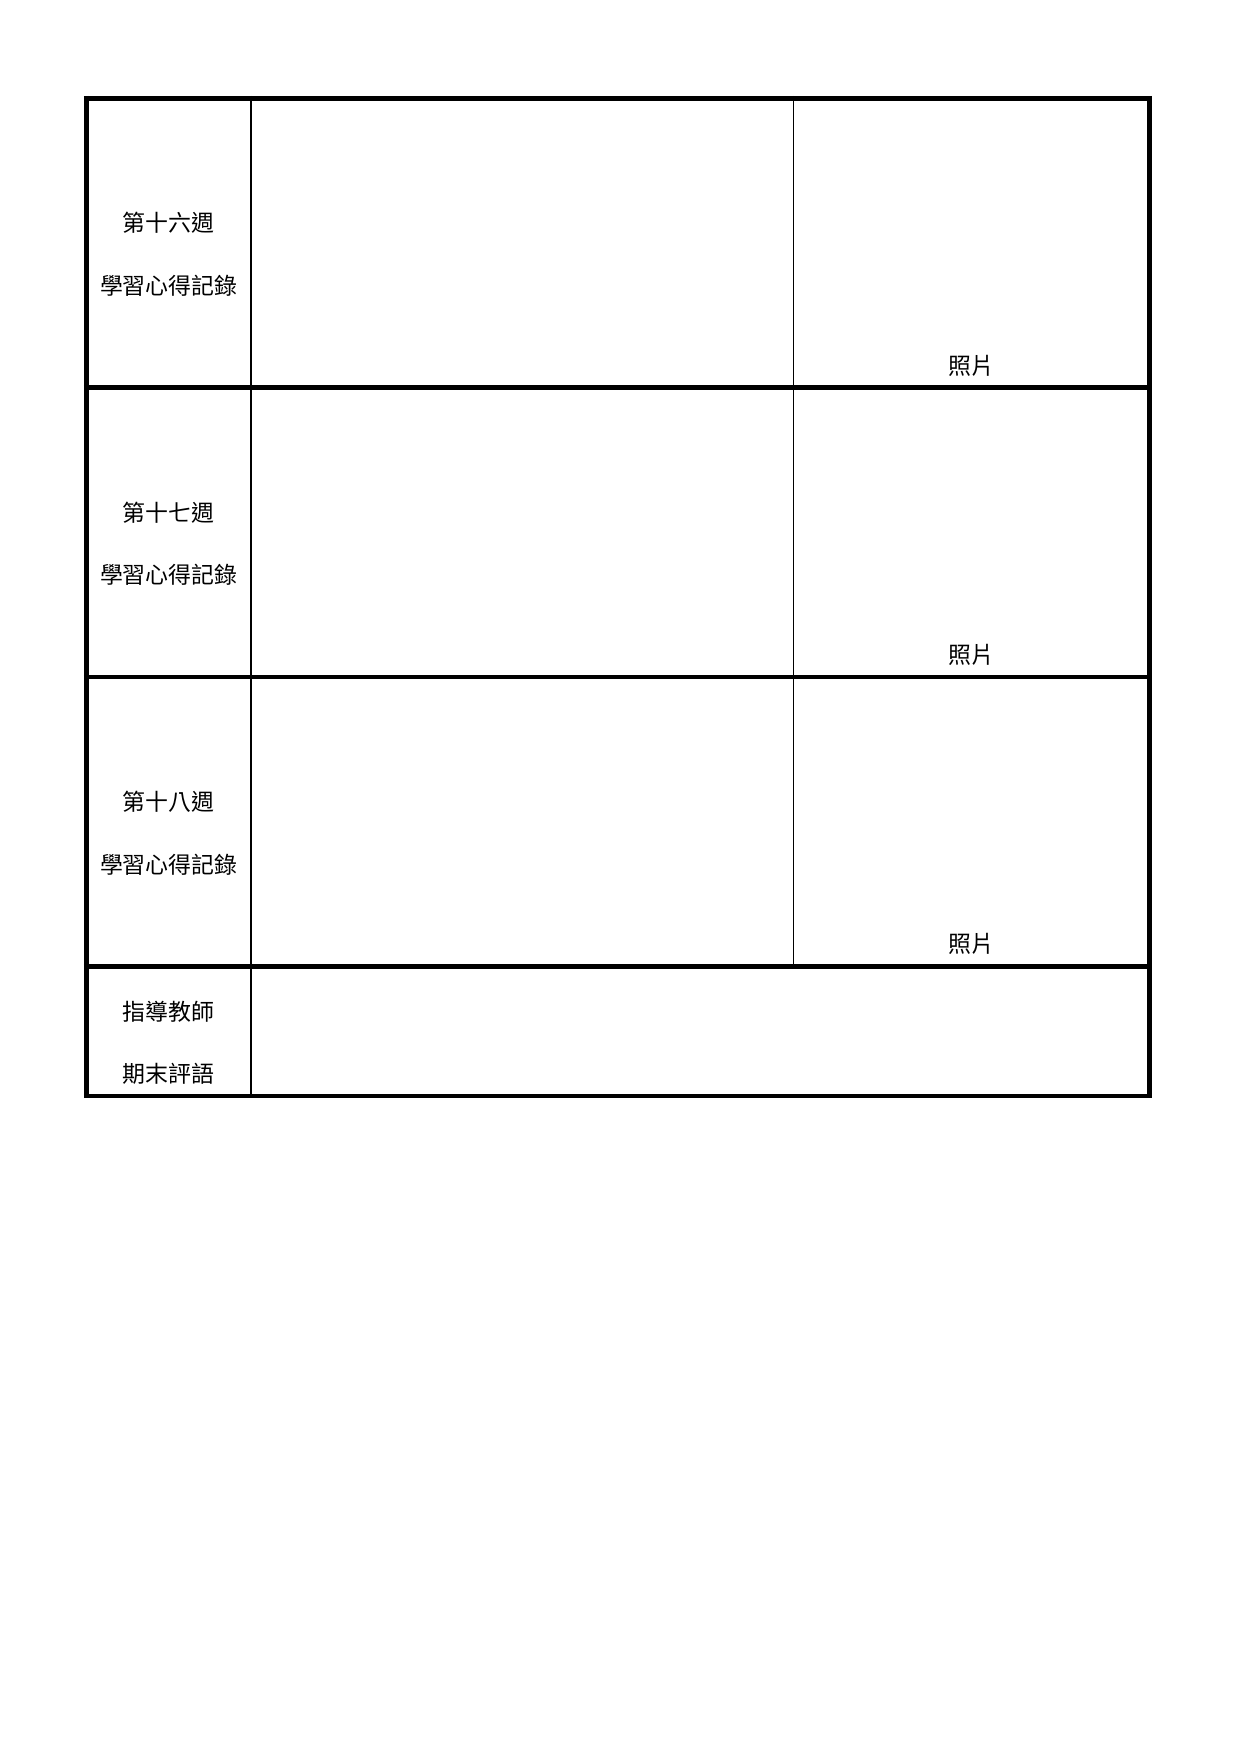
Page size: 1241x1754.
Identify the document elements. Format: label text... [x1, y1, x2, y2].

table_cell [252, 101, 793, 385]
table_cell [252, 390, 793, 674]
table_cell 照片 [794, 390, 1147, 674]
table_cell 第十八週 學習心得記錄 [89, 679, 250, 964]
table_cell 第十六週 學習心得記錄 [89, 101, 250, 385]
table_cell 指導教師 期末評語 [89, 969, 250, 1093]
table_cell 照片 [794, 101, 1147, 385]
table_cell 第十七週 學習心得記錄 [89, 390, 250, 674]
table_cell [252, 969, 1147, 1093]
table_cell 照片 [794, 679, 1147, 964]
table_cell [252, 679, 793, 964]
